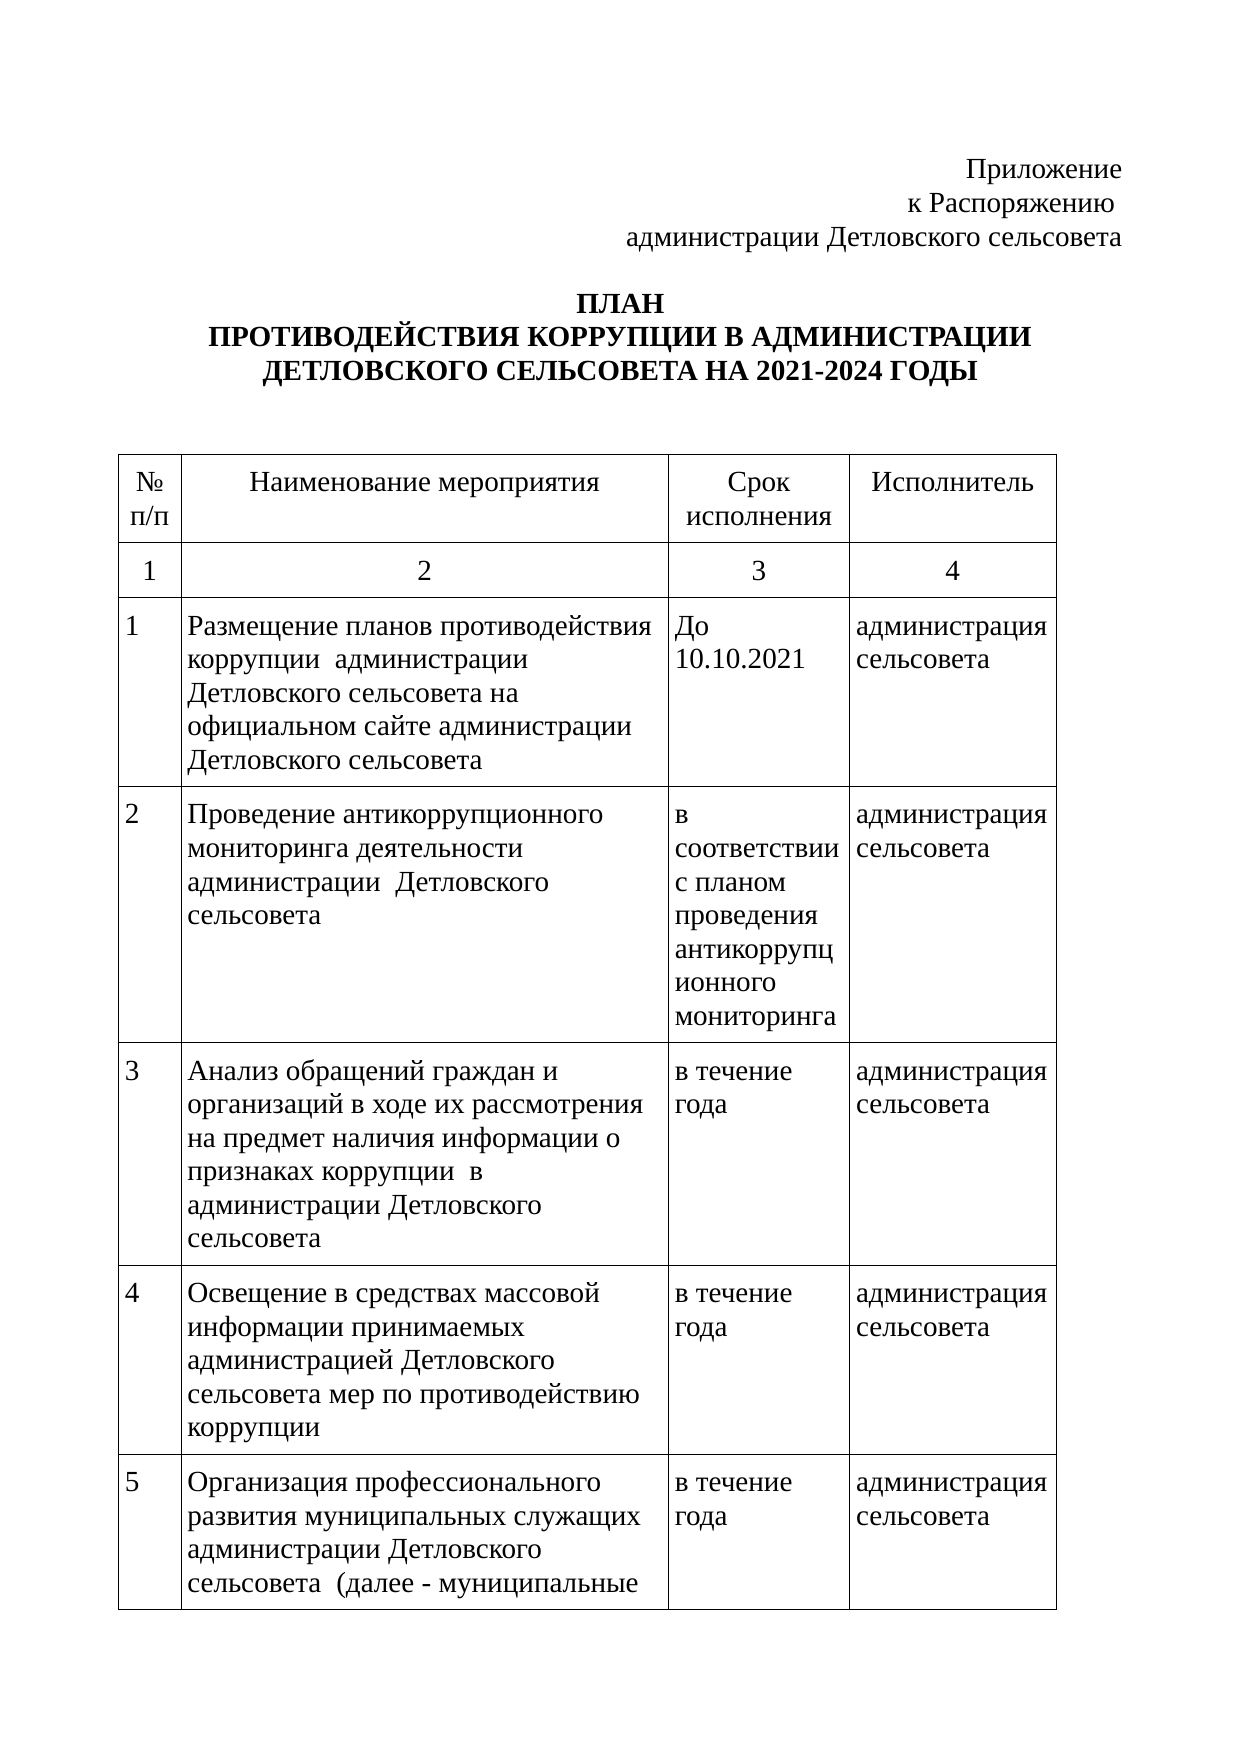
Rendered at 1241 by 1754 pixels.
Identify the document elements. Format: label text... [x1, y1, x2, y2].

table_cell администрация сельсовета [850, 787, 1056, 1042]
text Приложение [118, 152, 1122, 185]
text к Распоряжению [118, 185, 1122, 219]
table_cell в соответствии с планом проведения антикоррупционного мониторинга [669, 787, 849, 1042]
text ПРОТИВОДЕЙСТВИЯ КОРРУПЦИИ В АДМИНИСТРАЦИИ [118, 319, 1122, 353]
table_cell в течение года [669, 1043, 849, 1265]
table_header Исполнитель [850, 455, 1056, 542]
table_cell Анализ обращений граждан и организаций в ходе их рассмотрения на предмет наличия информации о признаках коррупции в администрации Детловского сельсовета [182, 1043, 668, 1265]
table_cell администрация сельсовета [850, 1043, 1056, 1265]
text ПЛАН [118, 286, 1122, 319]
table_header Наименование мероприятия [182, 455, 668, 542]
table_header Срок исполнения [669, 455, 849, 542]
table_cell Организация профессионального развития муниципальных служащих администрации Детловского сельсовета (далее - муниципальные [182, 1455, 668, 1609]
table_cell в течение года [669, 1266, 849, 1454]
table_cell администрация сельсовета [850, 598, 1056, 786]
text ДЕТЛОВСКОГО СЕЛЬСОВЕТА НА 2021-2024 ГОДЫ [118, 353, 1122, 386]
table_cell Размещение планов противодействия коррупции администрации Детловского сельсовета на официальном сайте администрации Детловского сельсовета [182, 598, 668, 786]
table_cell 5 [119, 1455, 181, 1609]
table_cell 4 [119, 1266, 181, 1454]
table_cell администрация сельсовета [850, 1455, 1056, 1609]
table_cell 2 [182, 543, 668, 597]
table_header № п/п [119, 455, 181, 542]
table_cell 3 [669, 543, 849, 597]
table_cell Освещение в средствах массовой информации принимаемых администрацией Детловского сельсовета мер по противодействию коррупции [182, 1266, 668, 1454]
table_cell 1 [119, 543, 181, 597]
table_cell администрация сельсовета [850, 1266, 1056, 1454]
text администрации Детловского сельсовета [118, 219, 1122, 252]
table_cell Проведение антикоррупционного мониторинга деятельности администрации Детловского сельсовета [182, 787, 668, 1042]
table_cell До 10.10.2021 [669, 598, 849, 786]
table_cell 2 [119, 787, 181, 1042]
table_cell 3 [119, 1043, 181, 1265]
table_cell 1 [119, 598, 181, 786]
table_cell 4 [850, 543, 1056, 597]
table_cell в течение года [669, 1455, 849, 1609]
